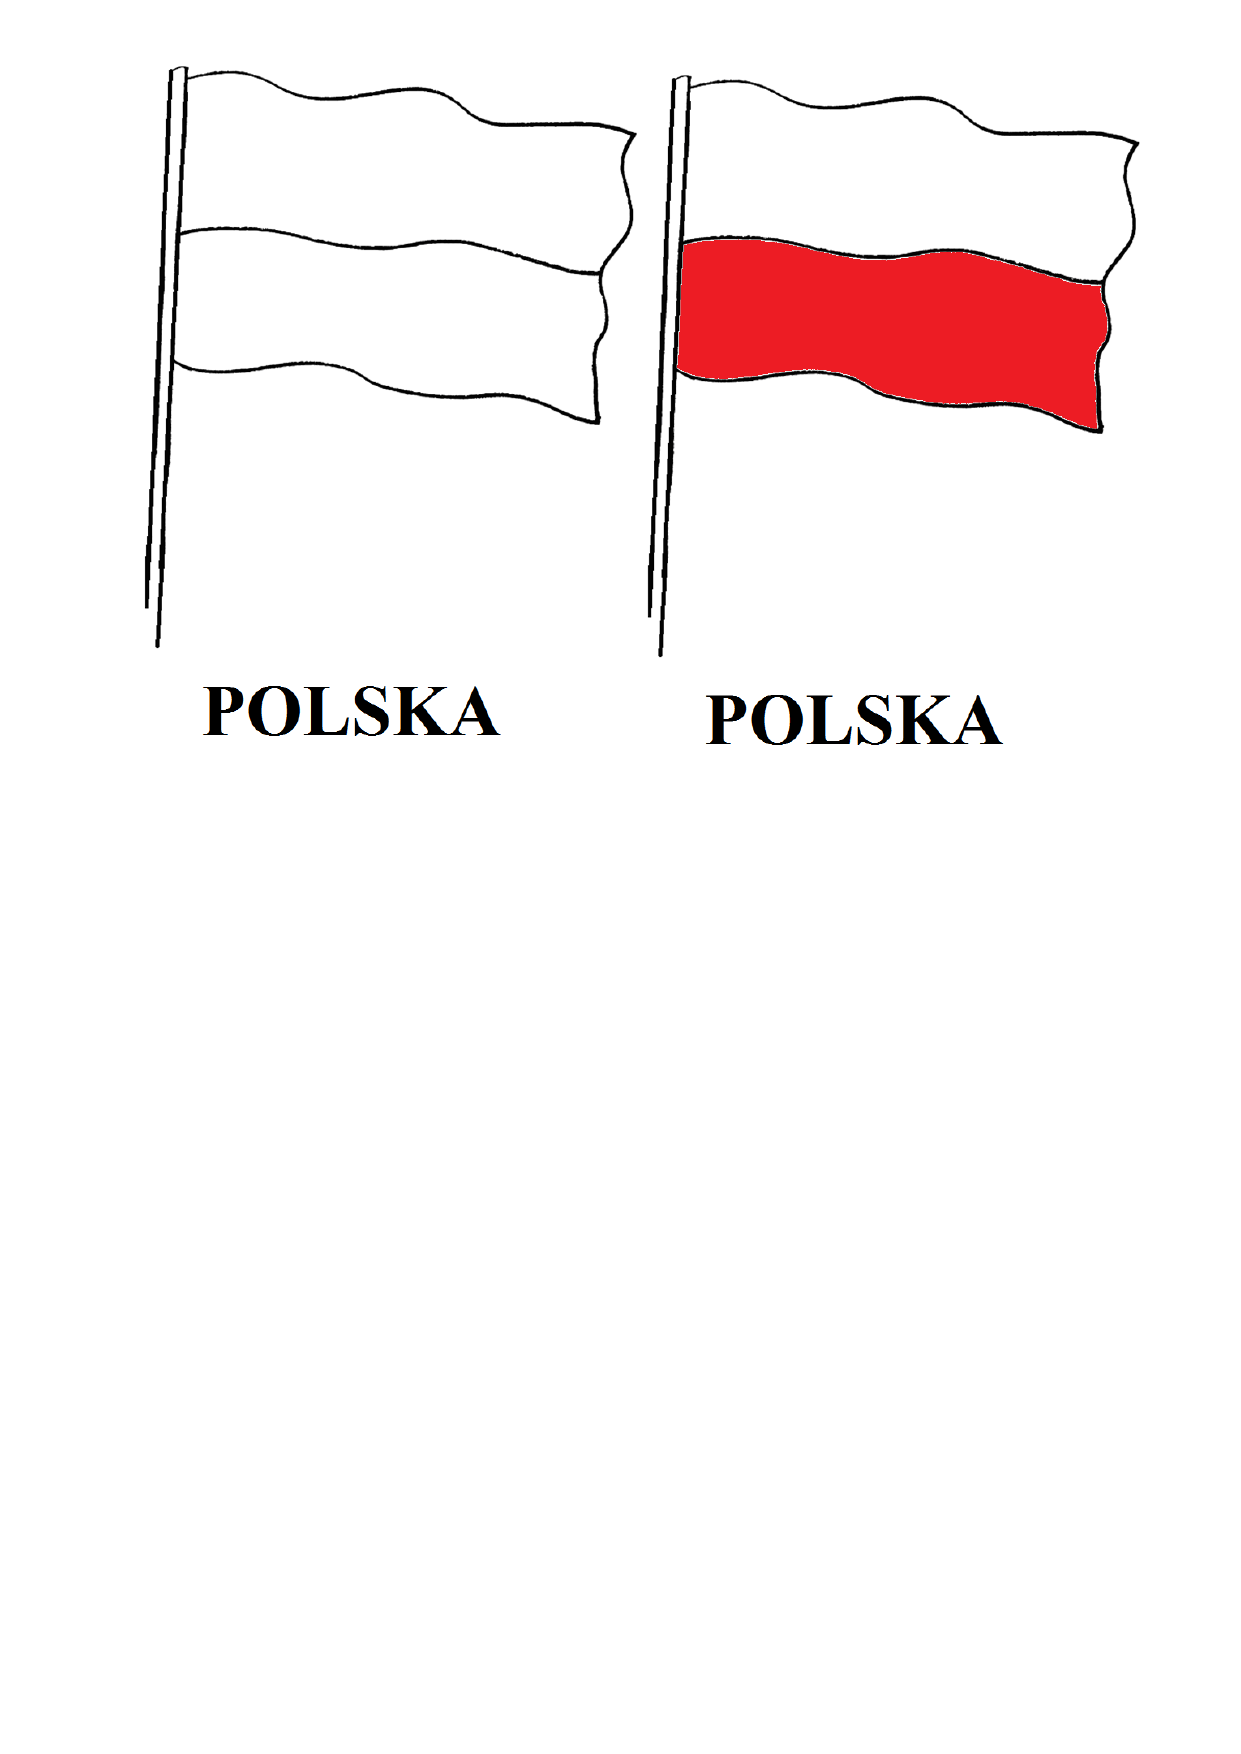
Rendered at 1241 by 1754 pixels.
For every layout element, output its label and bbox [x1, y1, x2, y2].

picture [140, 58, 1144, 752]
